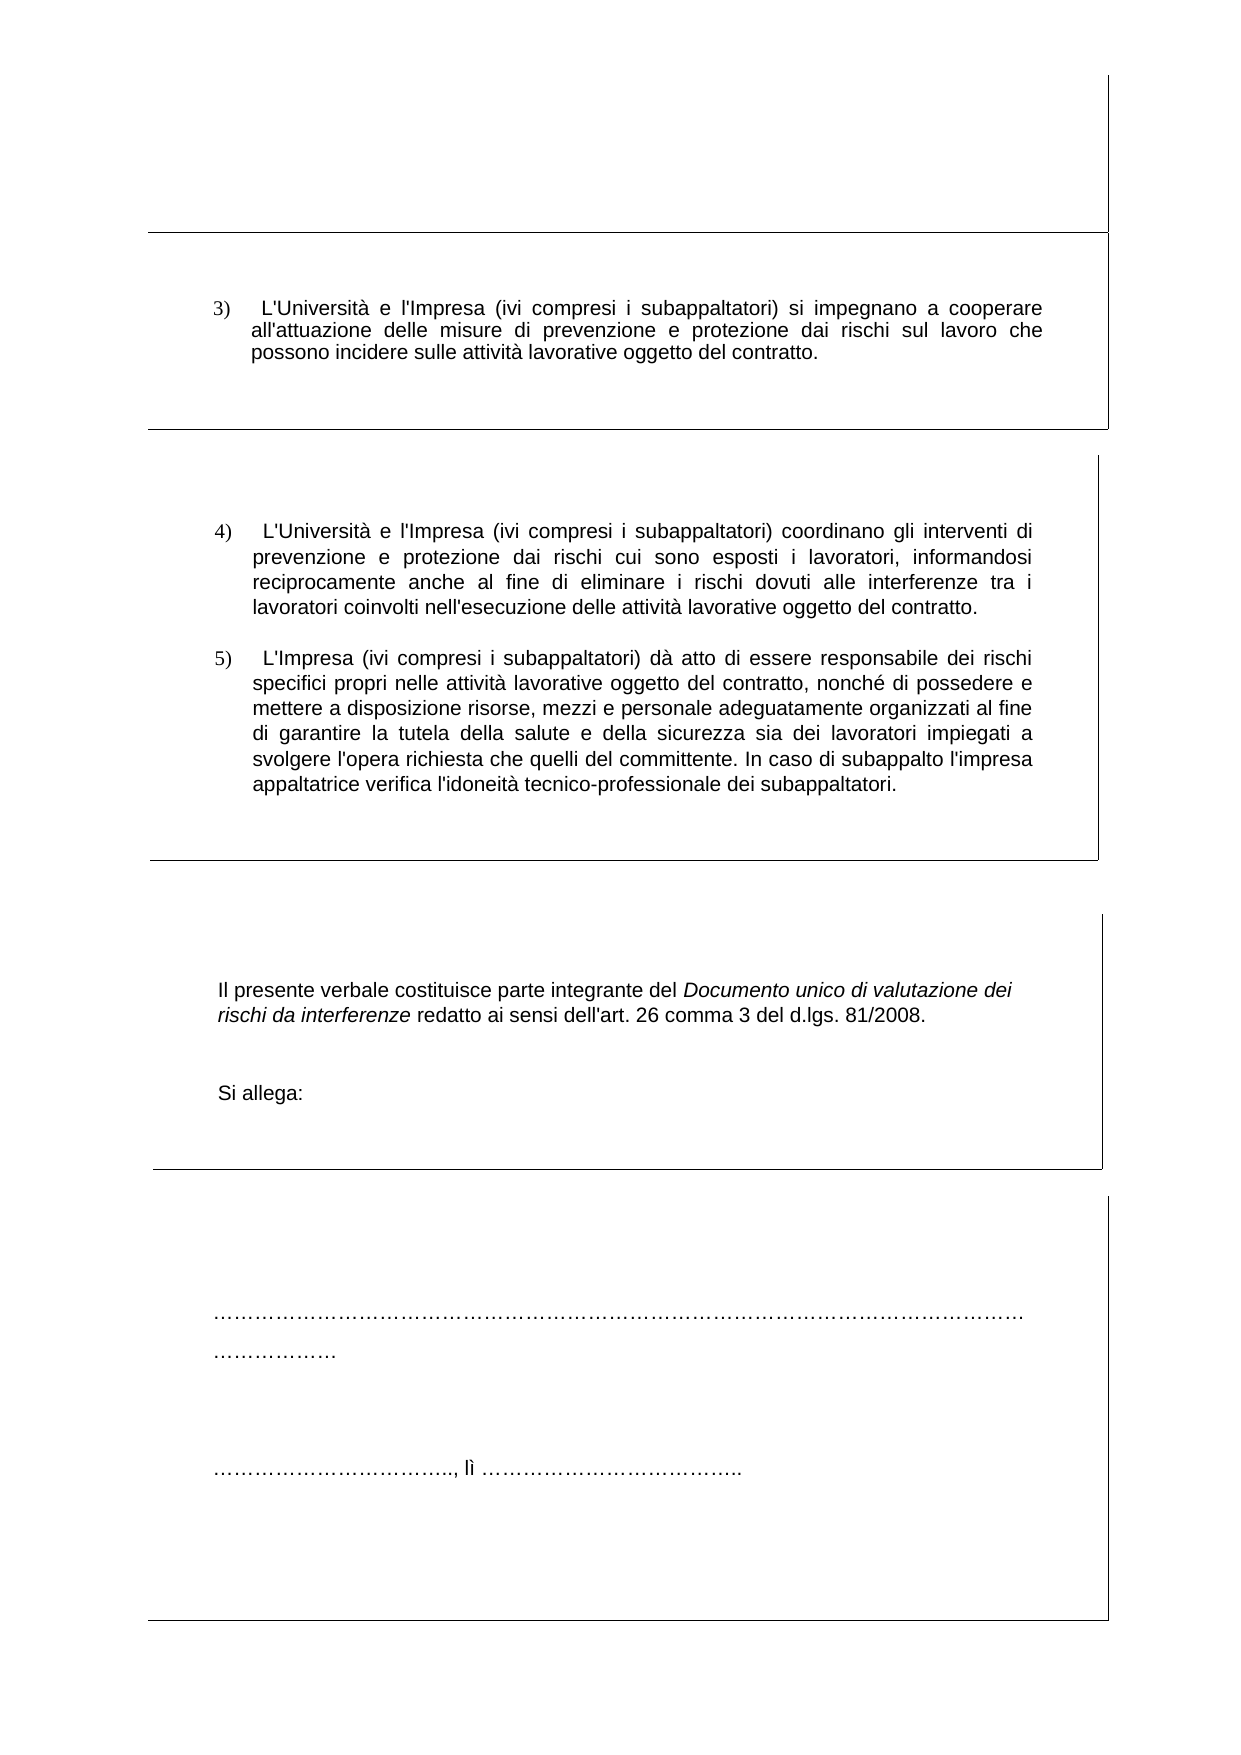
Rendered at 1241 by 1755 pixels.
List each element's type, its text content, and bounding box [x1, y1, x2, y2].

list L'Università e l'Impresa (ivi compresi i subappaltatori) si impegnano a cooperare all'attuazione delle misure di prevenzione e protezione dai rischi sul lavoro che possono incidere sulle attività lavorative oggetto del contratto. [148, 232, 1108, 429]
text ……………………………………………………………………………………………………………………… [148, 1196, 1108, 1363]
list L'Impresa (ivi compresi i subappaltatori) dà atto di essere responsabile dei rischi specifici propri nelle attività lavorative oggetto del contratto, nonché di possedere e mettere a disposizione risorse, mezzi e personale adeguatamente organizzati al fine di garantire la tutela della salute e della sicurezza sia dei lavoratori impiegati a svolgere l'opera richiesta che quelli del committente. In caso di subappalto l'impresa appaltatrice verifica l'idoneità tecnico-professionale dei subappaltatori. [150, 581, 1098, 860]
text …………………………….., lì ……………………………….. [148, 1391, 1108, 1479]
list L'Università e l'Impresa (ivi compresi i subappaltatori) coordinano gli interventi di prevenzione e protezione dai rischi cui sono esposti i lavoratori, informandosi reciprocamente anche al fine di eliminare i rischi dovuti alle interferenze tra i lavoratori coinvolti nell'esecuzione delle attività lavorative oggetto del contratto. [150, 454, 1098, 581]
text Il presente verbale costituisce parte integrante del Documento unico di valutazione dei rischi da interferenze redatto ai sensi dell'art. 26 comma 3 del d.lgs. 81/2008. [153, 914, 1102, 1016]
text Si allega: [153, 1016, 1102, 1169]
